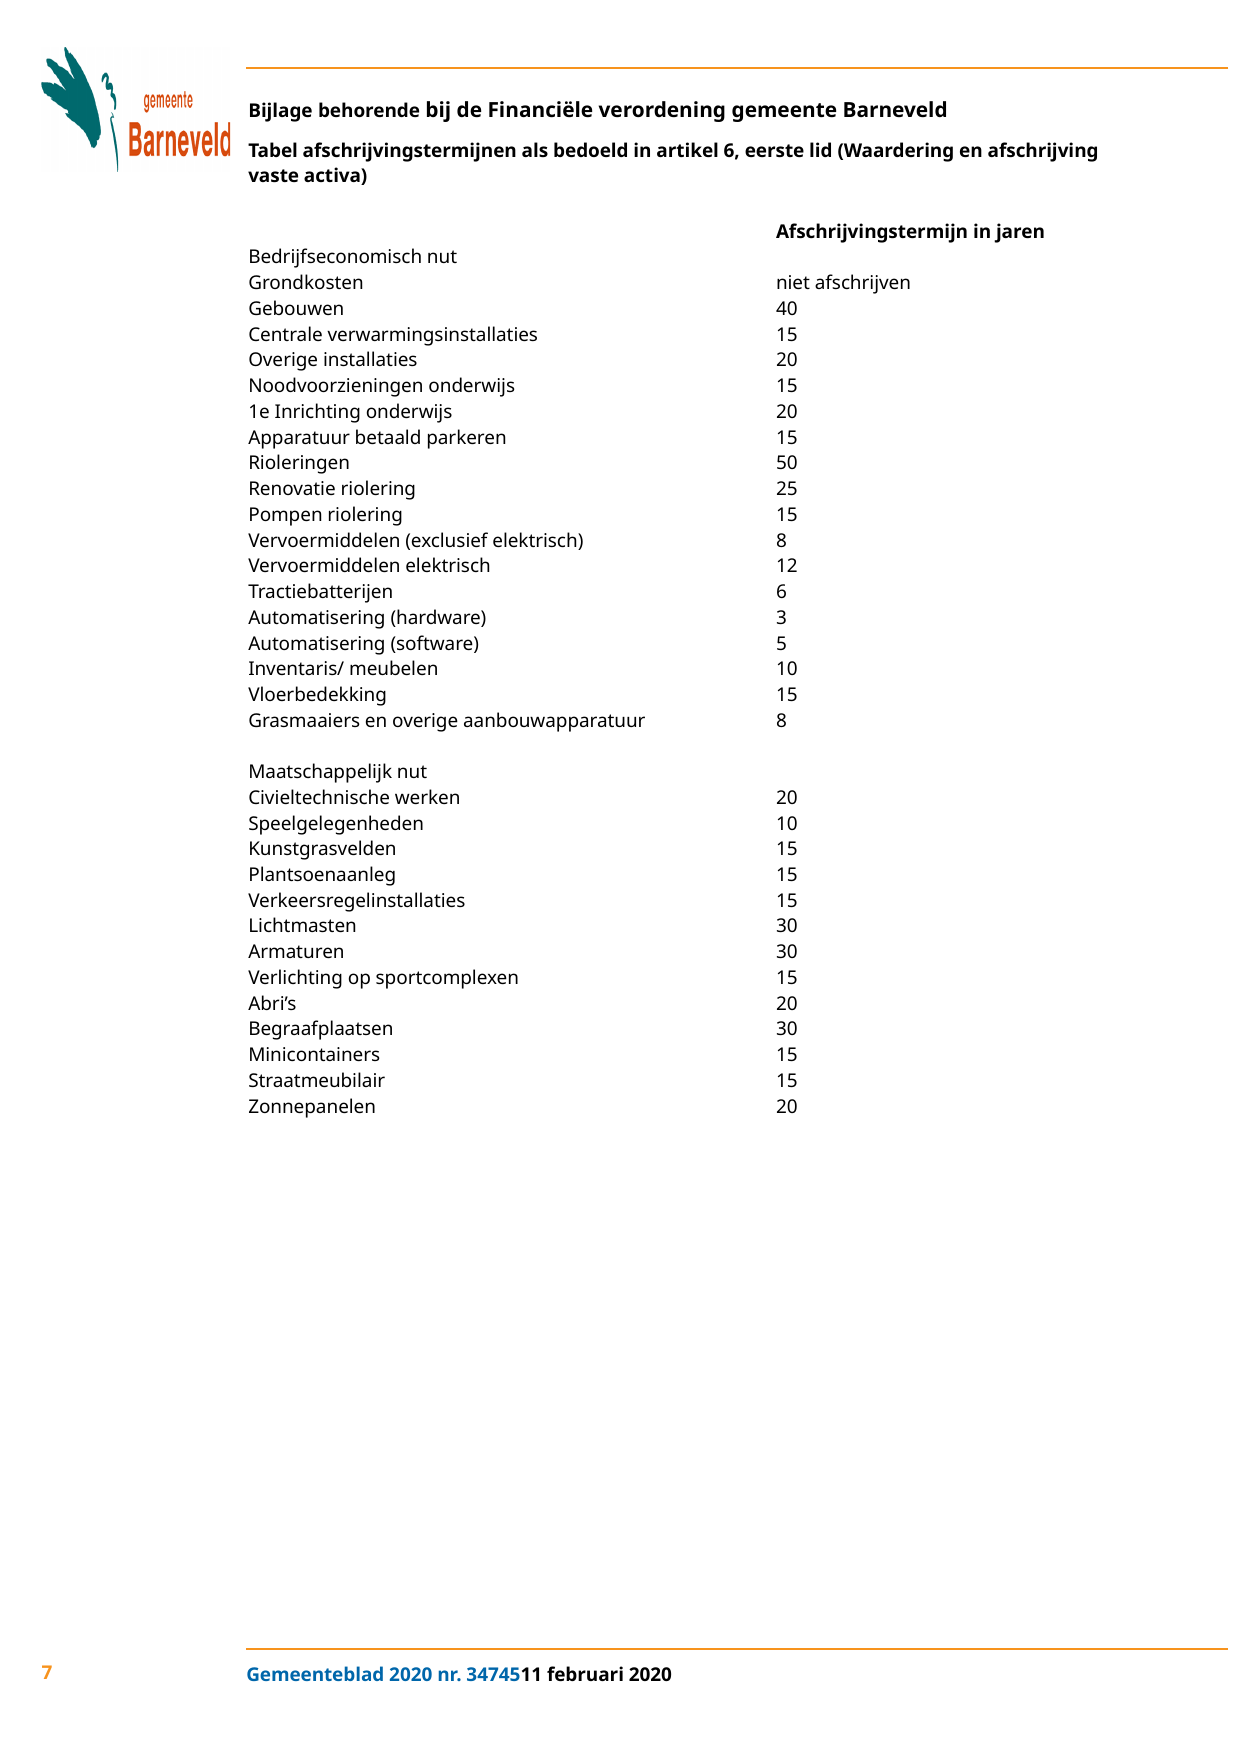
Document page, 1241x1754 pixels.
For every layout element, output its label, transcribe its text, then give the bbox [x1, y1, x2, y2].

table_cell Straatmeubilair [248, 1067, 776, 1093]
table_cell 15 [776, 424, 1152, 449]
table_cell 20 [776, 347, 1152, 372]
table_cell Grondkosten [248, 270, 776, 295]
table_cell [776, 758, 1152, 784]
table_cell 12 [776, 553, 1152, 578]
table_cell Noodvoorzieningen onderwijs [248, 373, 776, 398]
table_cell [776, 733, 1152, 758]
table_cell Rioleringen [248, 450, 776, 475]
table_cell Begraafplaatsen [248, 1016, 776, 1041]
table_cell 15 [776, 887, 1152, 913]
table_cell 15 [776, 373, 1152, 398]
table_header Afschrijvingstermijn in jaren [776, 218, 1152, 244]
table_cell 30 [776, 913, 1152, 938]
table_cell 10 [776, 810, 1152, 836]
table_cell 40 [776, 295, 1152, 321]
table_cell Kunstgrasvelden [248, 836, 776, 861]
table_cell 8 [776, 527, 1152, 552]
table_cell niet afschrijven [776, 270, 1152, 295]
table_cell Apparatuur betaald parkeren [248, 424, 776, 449]
table_cell 3 [776, 604, 1152, 630]
table_cell Tractiebatterijen [248, 578, 776, 604]
table_cell Plantsoenaanleg [248, 861, 776, 887]
table_cell 15 [776, 321, 1152, 347]
table_cell 30 [776, 1016, 1152, 1041]
table_cell Speelgelegenheden [248, 810, 776, 836]
table_cell Vloerbedekking [248, 681, 776, 707]
table_cell Centrale verwarmingsinstallaties [248, 321, 776, 347]
table_cell Automatisering (software) [248, 630, 776, 655]
table_cell Verkeersregelinstallaties [248, 887, 776, 913]
table_cell [248, 733, 776, 758]
table_cell [776, 244, 1152, 269]
table_cell Vervoermiddelen elektrisch [248, 553, 776, 578]
table_cell Automatisering (hardware) [248, 604, 776, 630]
table_cell Minicontainers [248, 1041, 776, 1067]
table_cell Grasmaaiers en overige aanbouwapparatuur [248, 707, 776, 733]
table_cell 20 [776, 398, 1152, 424]
table_cell 15 [776, 836, 1152, 861]
picture [41, 47, 231, 172]
text Tabel afschrijvingstermijnen als bedoeld in artikel 6, eerste lid (Waardering en afschrijving vaste activa) [248, 137, 1152, 188]
table_cell 20 [776, 1093, 1152, 1118]
table_cell 15 [776, 501, 1152, 527]
table_cell Civieltechnische werken [248, 784, 776, 810]
table_cell 15 [776, 964, 1152, 990]
table_cell 20 [776, 784, 1152, 810]
table_header [248, 218, 776, 244]
table_cell 8 [776, 707, 1152, 733]
table_cell Pompen riolering [248, 501, 776, 527]
table_cell 50 [776, 450, 1152, 475]
table_cell 15 [776, 1041, 1152, 1067]
table_cell Lichtmasten [248, 913, 776, 938]
table_cell Vervoermiddelen (exclusief elektrisch) [248, 527, 776, 552]
table_cell Verlichting op sportcomplexen [248, 964, 776, 990]
table_cell Overige installaties [248, 347, 776, 372]
table_cell Abri’s [248, 990, 776, 1016]
table_cell 6 [776, 578, 1152, 604]
text Bijlage behorende bij de Financiële verordening gemeente Barneveld [248, 95, 1152, 123]
table_cell Inventaris/ meubelen [248, 655, 776, 681]
table_cell 30 [776, 939, 1152, 964]
table_cell 10 [776, 655, 1152, 681]
table_cell Zonnepanelen [248, 1093, 776, 1118]
table_cell Renovatie riolering [248, 475, 776, 501]
table_cell 25 [776, 475, 1152, 501]
table_cell 15 [776, 861, 1152, 887]
table_cell Bedrijfseconomisch nut [248, 244, 776, 269]
table_cell Maatschappelijk nut [248, 758, 776, 784]
table_cell 5 [776, 630, 1152, 655]
table_cell 20 [776, 990, 1152, 1016]
table_cell 1e Inrichting onderwijs [248, 398, 776, 424]
table_cell Gebouwen [248, 295, 776, 321]
table_cell 15 [776, 681, 1152, 707]
table_cell 15 [776, 1067, 1152, 1093]
table_cell Armaturen [248, 939, 776, 964]
